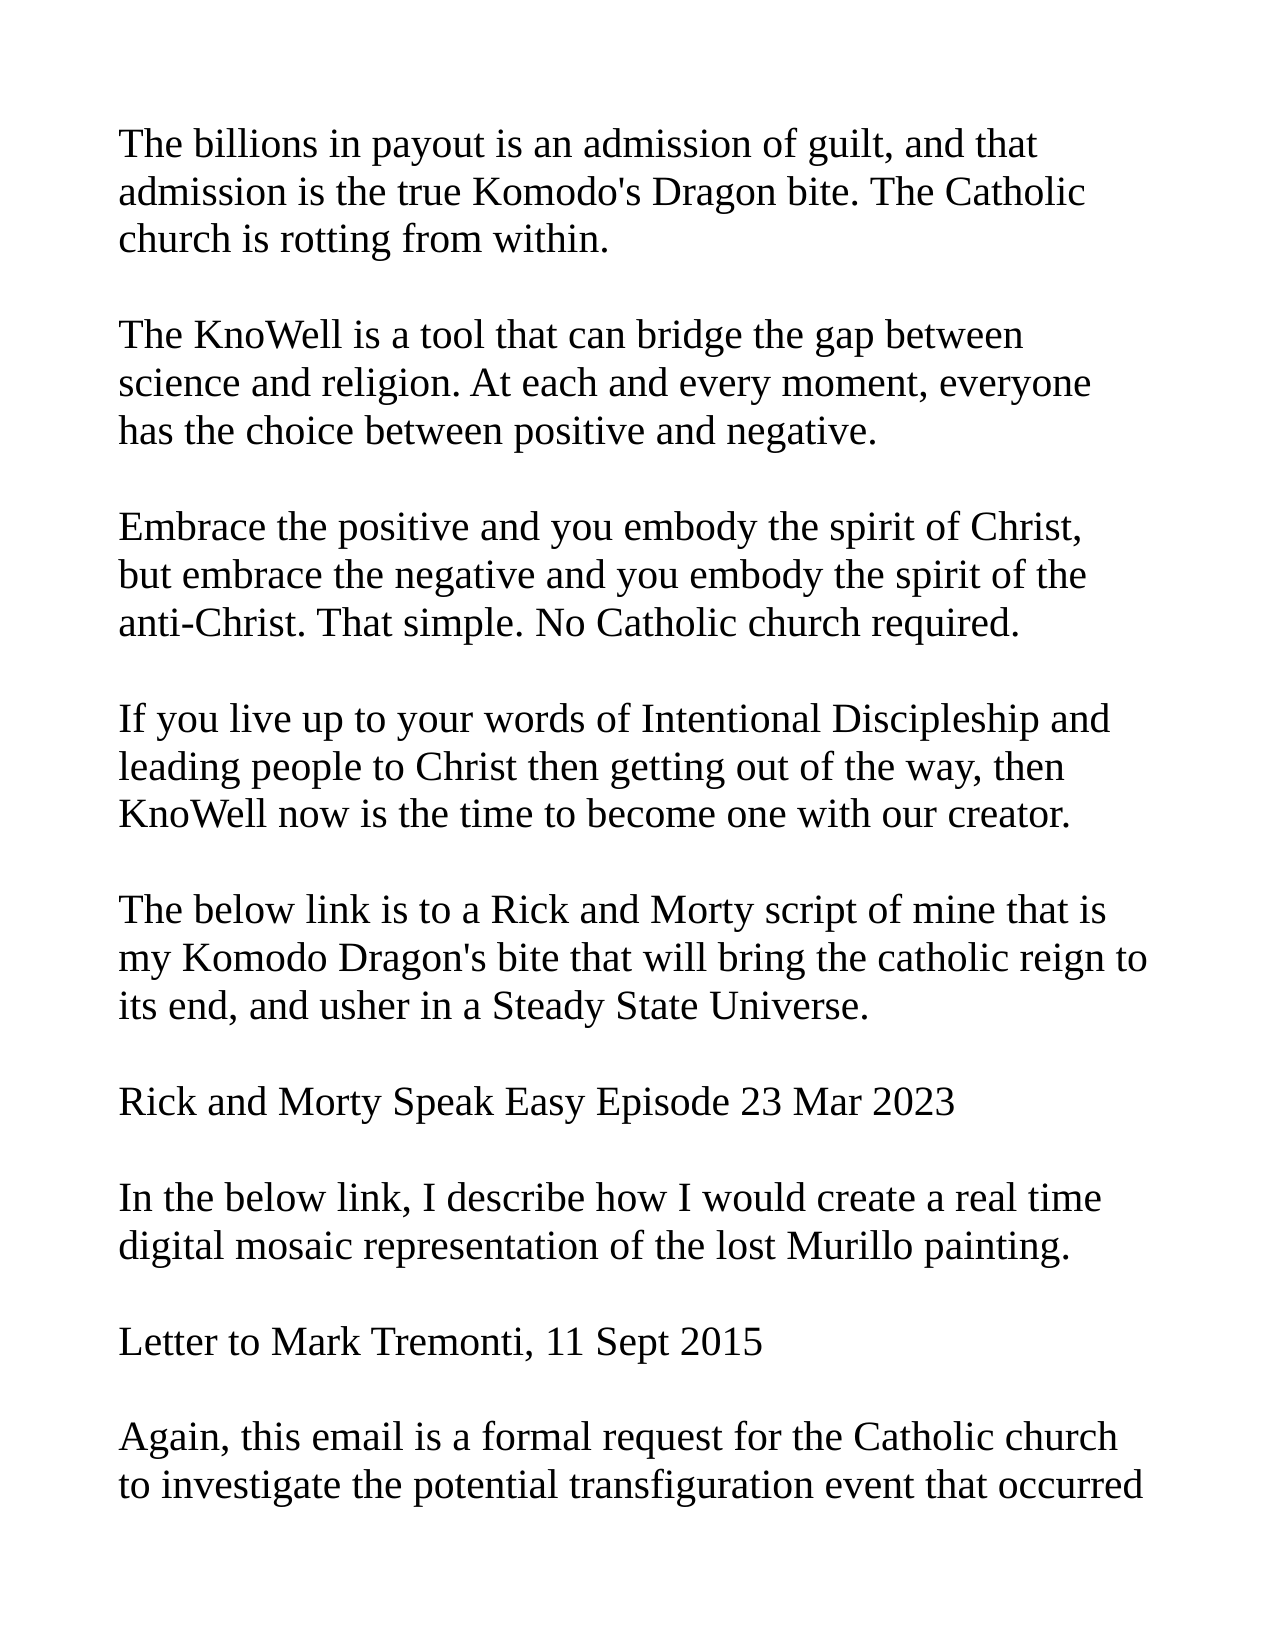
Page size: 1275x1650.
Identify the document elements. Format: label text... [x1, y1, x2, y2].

text Letter to Mark Tremonti, 11 Sept 2015 [118, 1316, 1157, 1364]
text Again, this email is a formal request for the Catholic church to investigate the potential transfiguration event that occurred [118, 1412, 1157, 1508]
text Rick and Morty Speak Easy Episode 23 Mar 2023 [118, 1076, 1157, 1124]
text In the below link, I describe how I would create a real time digital mosaic representation of the lost Murillo painting. [118, 1172, 1157, 1268]
text The KnoWell is a tool that can bridge the gap between science and religion. At each and every moment, everyone has the choice between positive and negative. [118, 310, 1157, 453]
text The billions in payout is an admission of guilt, and that admission is the true Komodo's Dragon bite. The Catholic church is rotting from within. [118, 118, 1157, 262]
text If you live up to your words of Intentional Discipleship and leading people to Christ then getting out of the way, then KnoWell now is the time to become one with our creator. [118, 693, 1157, 837]
text Embrace the positive and you embody the spirit of Christ, but embrace the negative and you embody the spirit of the anti-Christ. That simple. No Catholic church required. [118, 501, 1157, 645]
text The below link is to a Rick and Morty script of mine that is my Komodo Dragon's bite that will bring the catholic reign to its end, and usher in a Steady State Universe. [118, 885, 1157, 1028]
